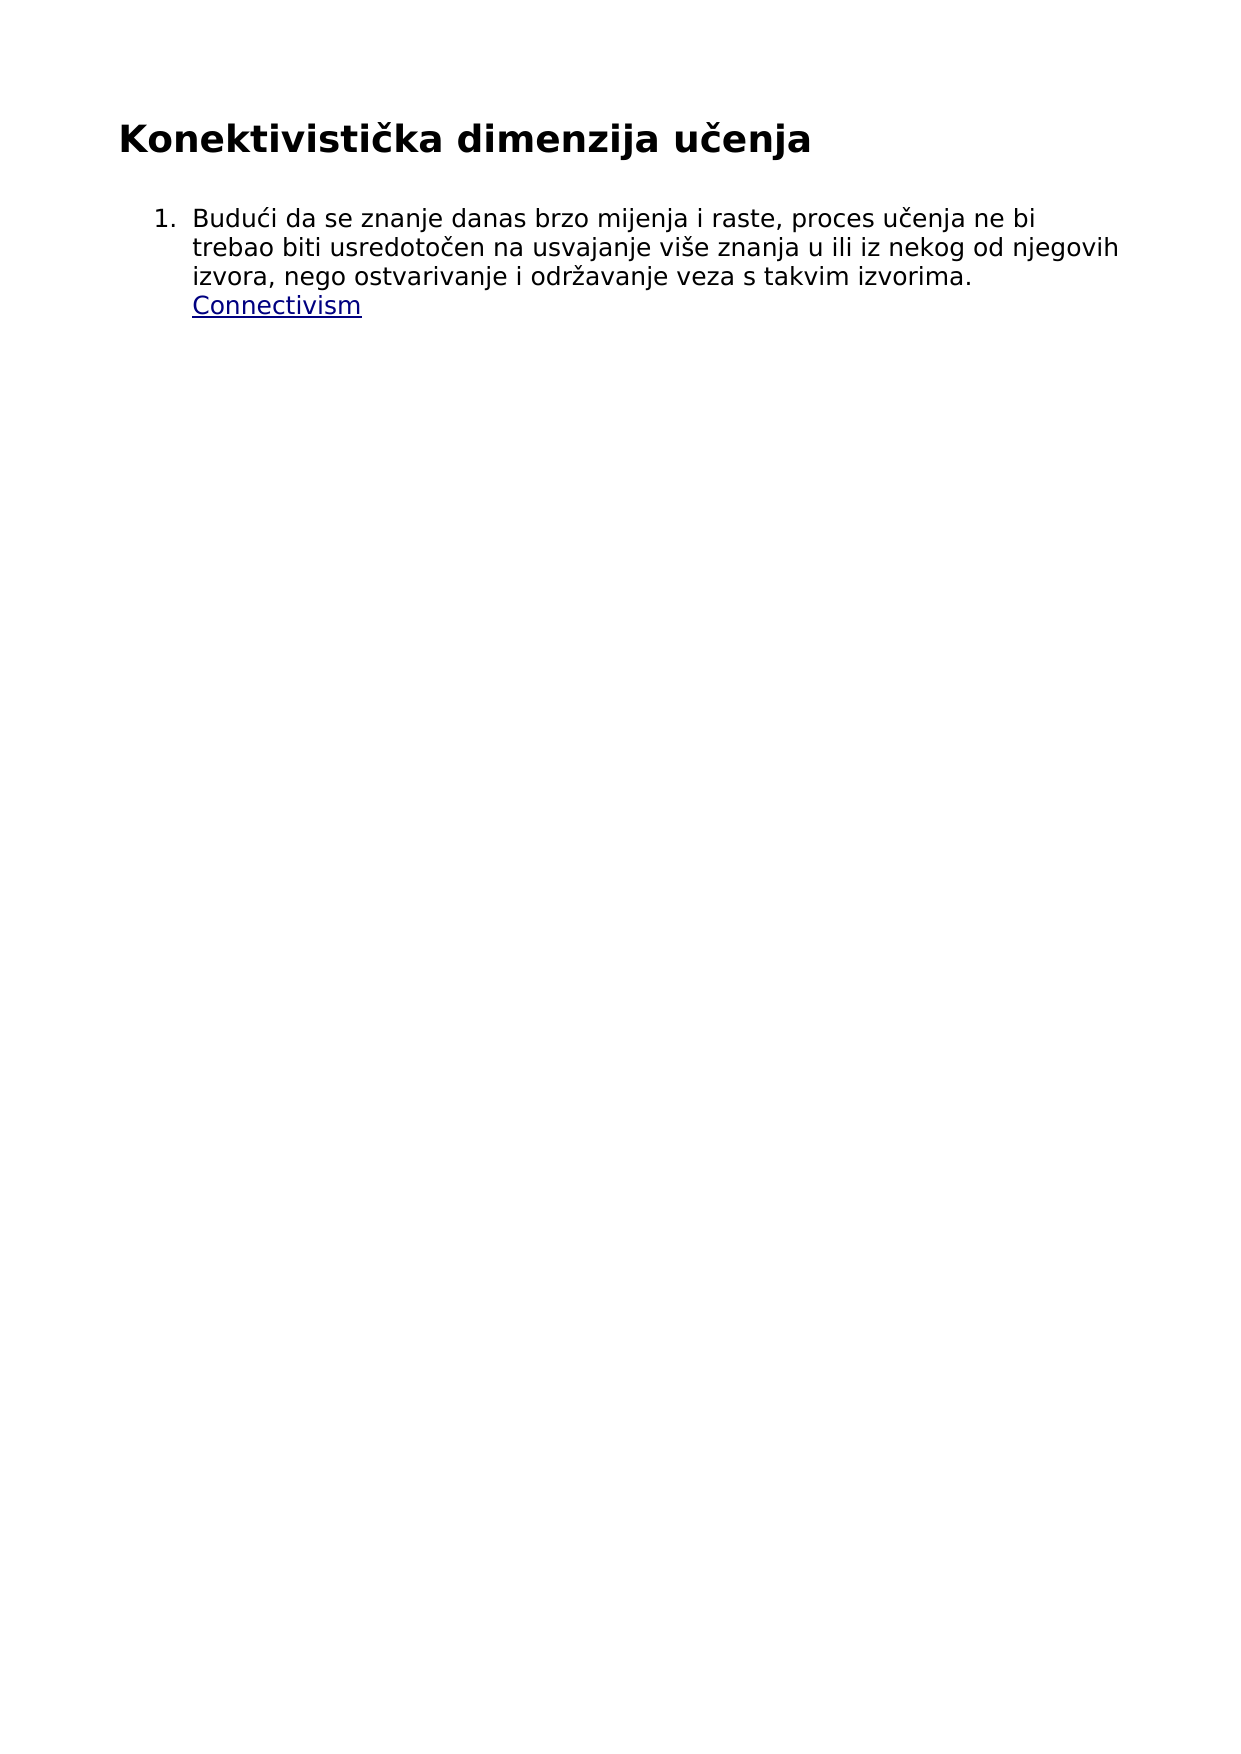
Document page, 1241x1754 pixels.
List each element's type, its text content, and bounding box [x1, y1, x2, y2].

list Budući da se znanje danas brzo mijenja i raste, proces učenja ne bi trebao biti usredotočen na usvajanje više znanja u ili iz nekog od njegovih izvora, nego ostvarivanje i održavanje veza s takvim izvorima. Connectivism [177, 204, 1122, 320]
subtitle Konektivistička dimenzija učenja [118, 118, 1122, 162]
